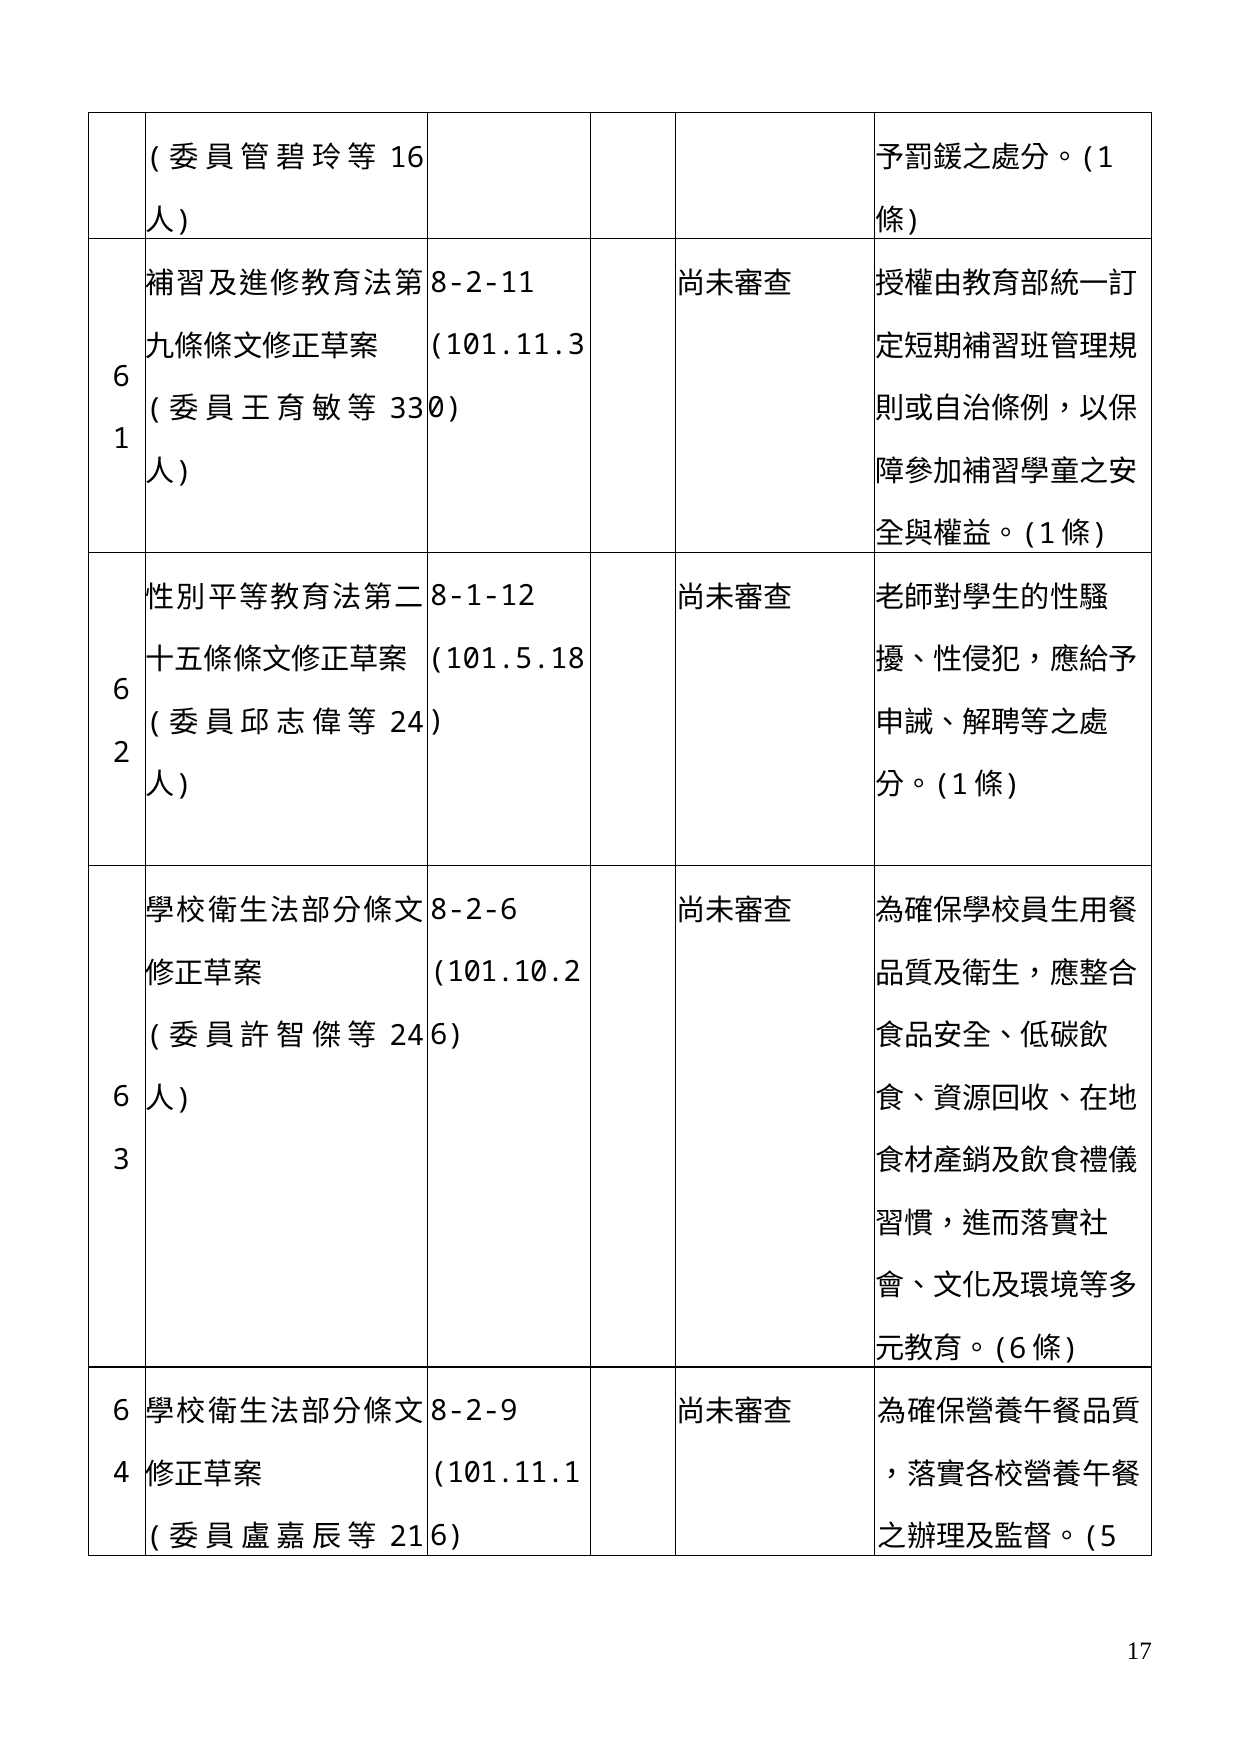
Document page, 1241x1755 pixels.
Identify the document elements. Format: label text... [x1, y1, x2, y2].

table_cell [89, 239, 145, 552]
table_cell [591, 113, 675, 238]
table_cell [591, 239, 675, 552]
table_cell 尚未審查 [676, 866, 874, 1366]
table_cell [89, 866, 145, 1366]
table_cell [89, 1368, 145, 1555]
table_cell [676, 113, 874, 238]
table_cell [428, 113, 590, 238]
table_cell (委員管碧玲等16人) [146, 113, 427, 238]
table_cell 8-1-12 (101.5.18) [428, 553, 590, 865]
table_cell [591, 553, 675, 865]
table_cell 8-2-6 (101.10.26) [428, 866, 590, 1366]
table_cell 學校衛生法部分條文修正草案 (委員盧嘉辰等21 [146, 1368, 427, 1555]
table_cell 為確保營養午餐品質 ，落實各校營養午餐之辦理及監督。(5 [875, 1368, 1151, 1555]
table_cell 老師對學生的性騷擾、性侵犯，應給予申誡、解聘等之處分。(1條) [875, 553, 1151, 865]
table_cell [89, 553, 145, 865]
table_cell 學校衛生法部分條文修正草案 (委員許智傑等24人) [146, 866, 427, 1366]
table_cell 尚未審查 [676, 553, 874, 865]
table_cell 為確保學校員生用餐品質及衛生，應整合食品安全、低碳飲食、資源回收、在地食材產銷及飲食禮儀習慣，進而落實社會、文化及環境等多元教育。(6條) [875, 866, 1151, 1366]
table_cell 性別平等教育法第二十五條條文修正草案 (委員邱志偉等24人) [146, 553, 427, 865]
table_cell [591, 1368, 675, 1555]
table_cell [591, 866, 675, 1366]
table_cell 予罰鍰之處分。(1條) [875, 113, 1151, 238]
table_cell [89, 113, 145, 238]
table_cell 授權由教育部統一訂定短期補習班管理規則或自治條例，以保障參加補習學童之安全與權益。(1條) [875, 239, 1151, 552]
table_cell 補習及進修教育法第九條條文修正草案 (委員王育敏等33人) [146, 239, 427, 552]
table_cell 8-2-9 (101.11.16) [428, 1368, 590, 1555]
table_cell 8-2-11 (101.11.30) [428, 239, 590, 552]
table_cell 尚未審查 [676, 239, 874, 552]
table_cell 尚未審查 [676, 1368, 874, 1555]
